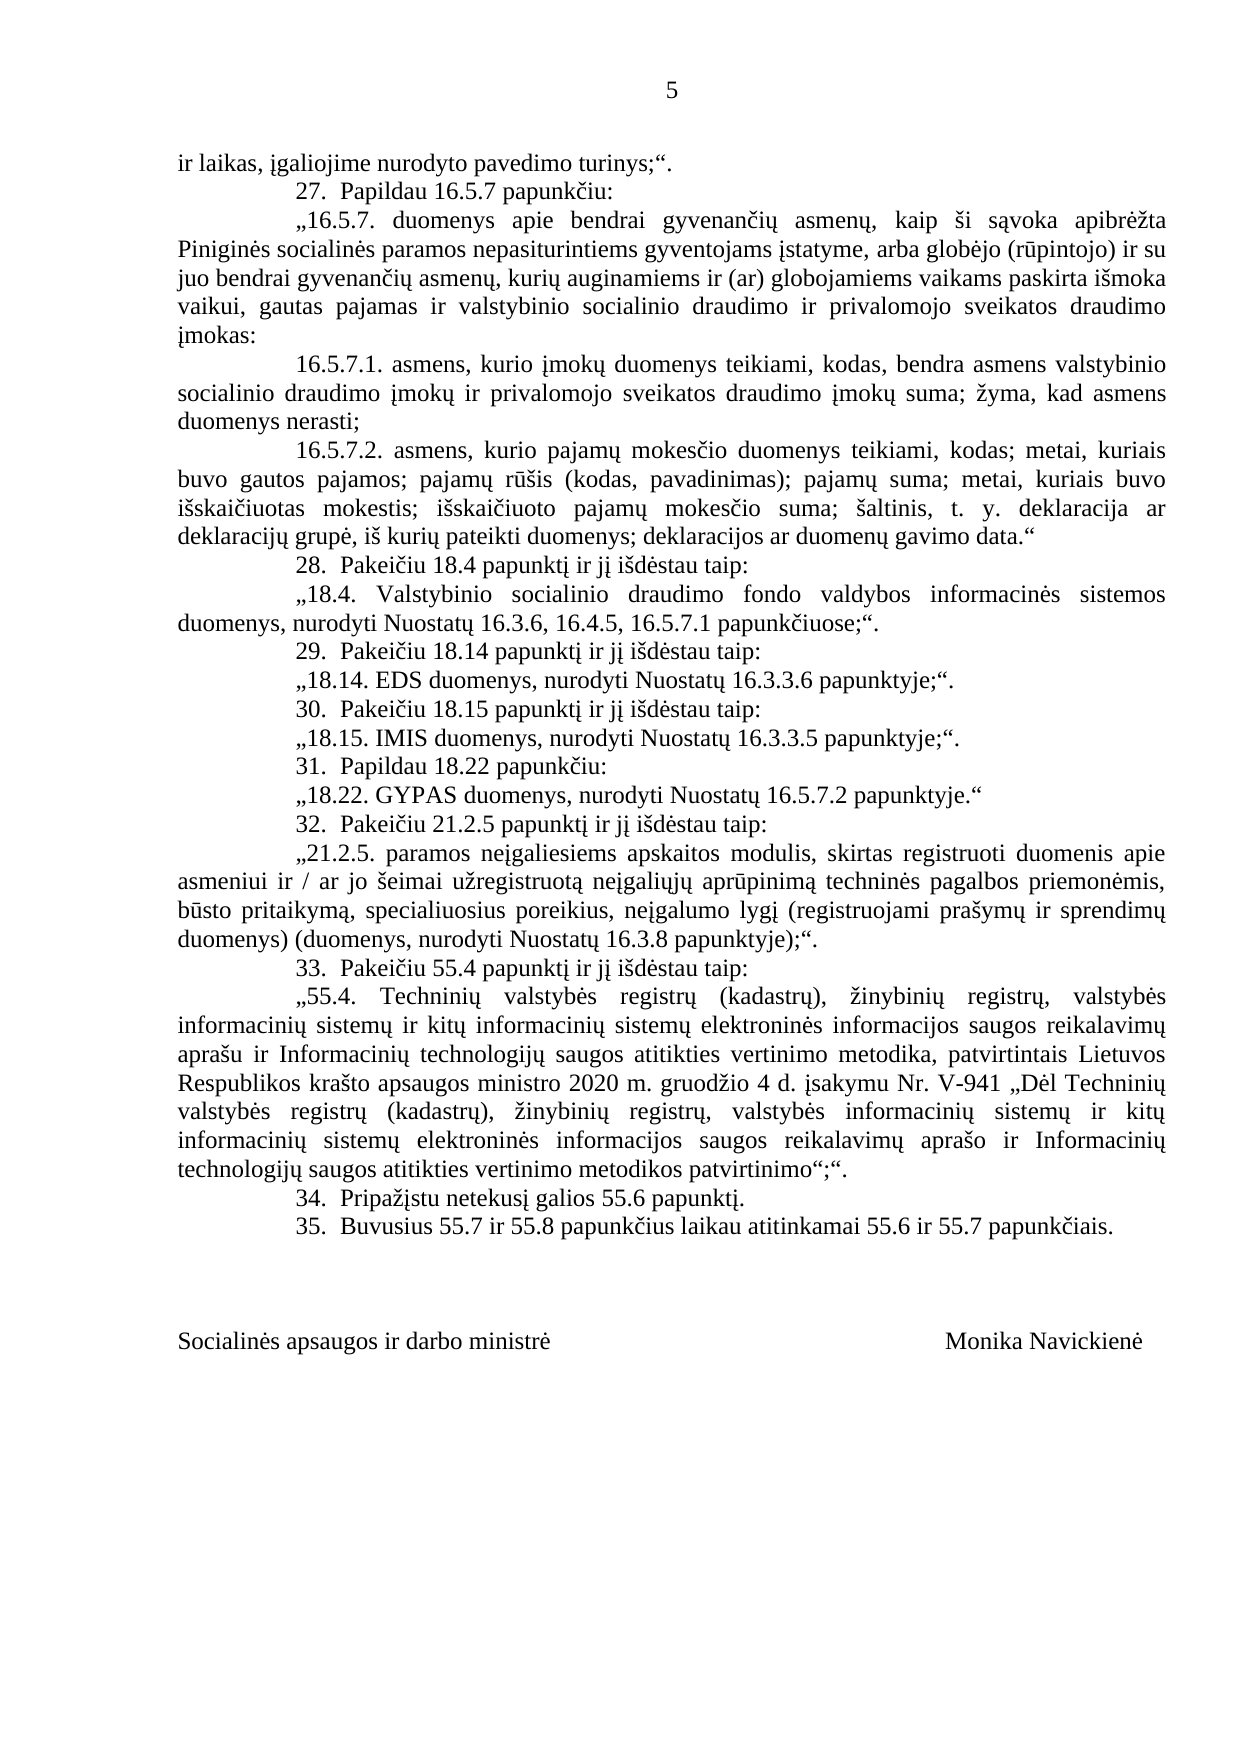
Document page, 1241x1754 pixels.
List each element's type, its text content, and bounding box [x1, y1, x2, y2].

text „18.4. Valstybinio socialinio draudimo fondo valdybos informacinės sistemos duomenys, nurodyti Nuostatų 16.3.6, 16.4.5, 16.5.7.1 papunkčiuose;“. [177, 579, 1167, 636]
text Socialinės apsaugos ir darbo ministrė Monika Navickienė [177, 1326, 1167, 1355]
text 28. Pakeičiu 18.4 papunktį ir jį išdėstau taip: [177, 550, 1167, 579]
text 29. Pakeičiu 18.14 papunktį ir jį išdėstau taip: [177, 636, 1167, 665]
text 31. Papildau 18.22 papunkčiu: [177, 751, 1167, 780]
text 27. Papildau 16.5.7 papunkčiu: [177, 176, 1167, 205]
text 32. Pakeičiu 21.2.5 papunktį ir jį išdėstau taip: [177, 809, 1167, 838]
text 33. Pakeičiu 55.4 papunktį ir jį išdėstau taip: [177, 953, 1167, 981]
text „18.14. EDS duomenys, nurodyti Nuostatų 16.3.3.6 papunktyje;“. [295, 665, 1167, 694]
text ir laikas, įgaliojime nurodyto pavedimo turinys;“. [177, 148, 1167, 176]
text 35. Buvusius 55.7 ir 55.8 papunkčius laikau atitinkamai 55.6 ir 55.7 papunkčiais. [177, 1211, 1167, 1240]
text 34. Pripažįstu netekusį galios 55.6 papunktį. [177, 1183, 1167, 1211]
text „16.5.7. duomenys apie bendrai gyvenančių asmenų, kaip ši sąvoka apibrėžta Piniginės socialinės paramos nepasiturintiems gyventojams įstatyme, arba globėjo (rūpintojo) ir su juo bendrai gyvenančių asmenų, kurių auginamiems ir (ar) globojamiems vaikams paskirta išmoka vaikui, gautas pajamas ir valstybinio socialinio draudimo ir privalomojo sveikatos draudimo įmokas: [177, 205, 1167, 349]
text 30. Pakeičiu 18.15 papunktį ir jį išdėstau taip: [177, 694, 1167, 723]
text 16.5.7.2. asmens, kurio pajamų mokesčio duomenys teikiami, kodas; metai, kuriais buvo gautos pajamos; pajamų rūšis (kodas, pavadinimas); pajamų suma; metai, kuriais buvo išskaičiuotas mokestis; išskaičiuoto pajamų mokesčio suma; šaltinis, t. y. deklaracija ar deklaracijų grupė, iš kurių pateikti duomenys; deklaracijos ar duomenų gavimo data.“ [177, 435, 1167, 550]
text 16.5.7.1. asmens, kurio įmokų duomenys teikiami, kodas, bendra asmens valstybinio socialinio draudimo įmokų ir privalomojo sveikatos draudimo įmokų suma; žyma, kad asmens duomenys nerasti; [177, 349, 1167, 435]
text „18.22. GYPAS duomenys, nurodyti Nuostatų 16.5.7.2 papunktyje.“ [177, 780, 1167, 809]
text „18.15. IMIS duomenys, nurodyti Nuostatų 16.3.3.5 papunktyje;“. [177, 723, 1167, 751]
text „21.2.5. paramos neįgaliesiems apskaitos modulis, skirtas registruoti duomenis apie asmeniui ir / ar jo šeimai užregistruotą neįgaliųjų aprūpinimą techninės pagalbos priemonėmis, būsto pritaikymą, specialiuosius poreikius, neįgalumo lygį (registruojami prašymų ir sprendimų duomenys) (duomenys, nurodyti Nuostatų 16.3.8 papunktyje);“. [177, 838, 1167, 953]
text „55.4. Techninių valstybės registrų (kadastrų), žinybinių registrų, valstybės informacinių sistemų ir kitų informacinių sistemų elektroninės informacijos saugos reikalavimų aprašu ir Informacinių technologijų saugos atitikties vertinimo metodika, patvirtintais Lietuvos Respublikos krašto apsaugos ministro 2020 m. gruodžio 4 d. įsakymu Nr. V-941 „Dėl Techninių valstybės registrų (kadastrų), žinybinių registrų, valstybės informacinių sistemų ir kitų informacinių sistemų elektroninės informacijos saugos reikalavimų aprašo ir Informacinių technologijų saugos atitikties vertinimo metodikos patvirtinimo“;“. [177, 981, 1167, 1183]
